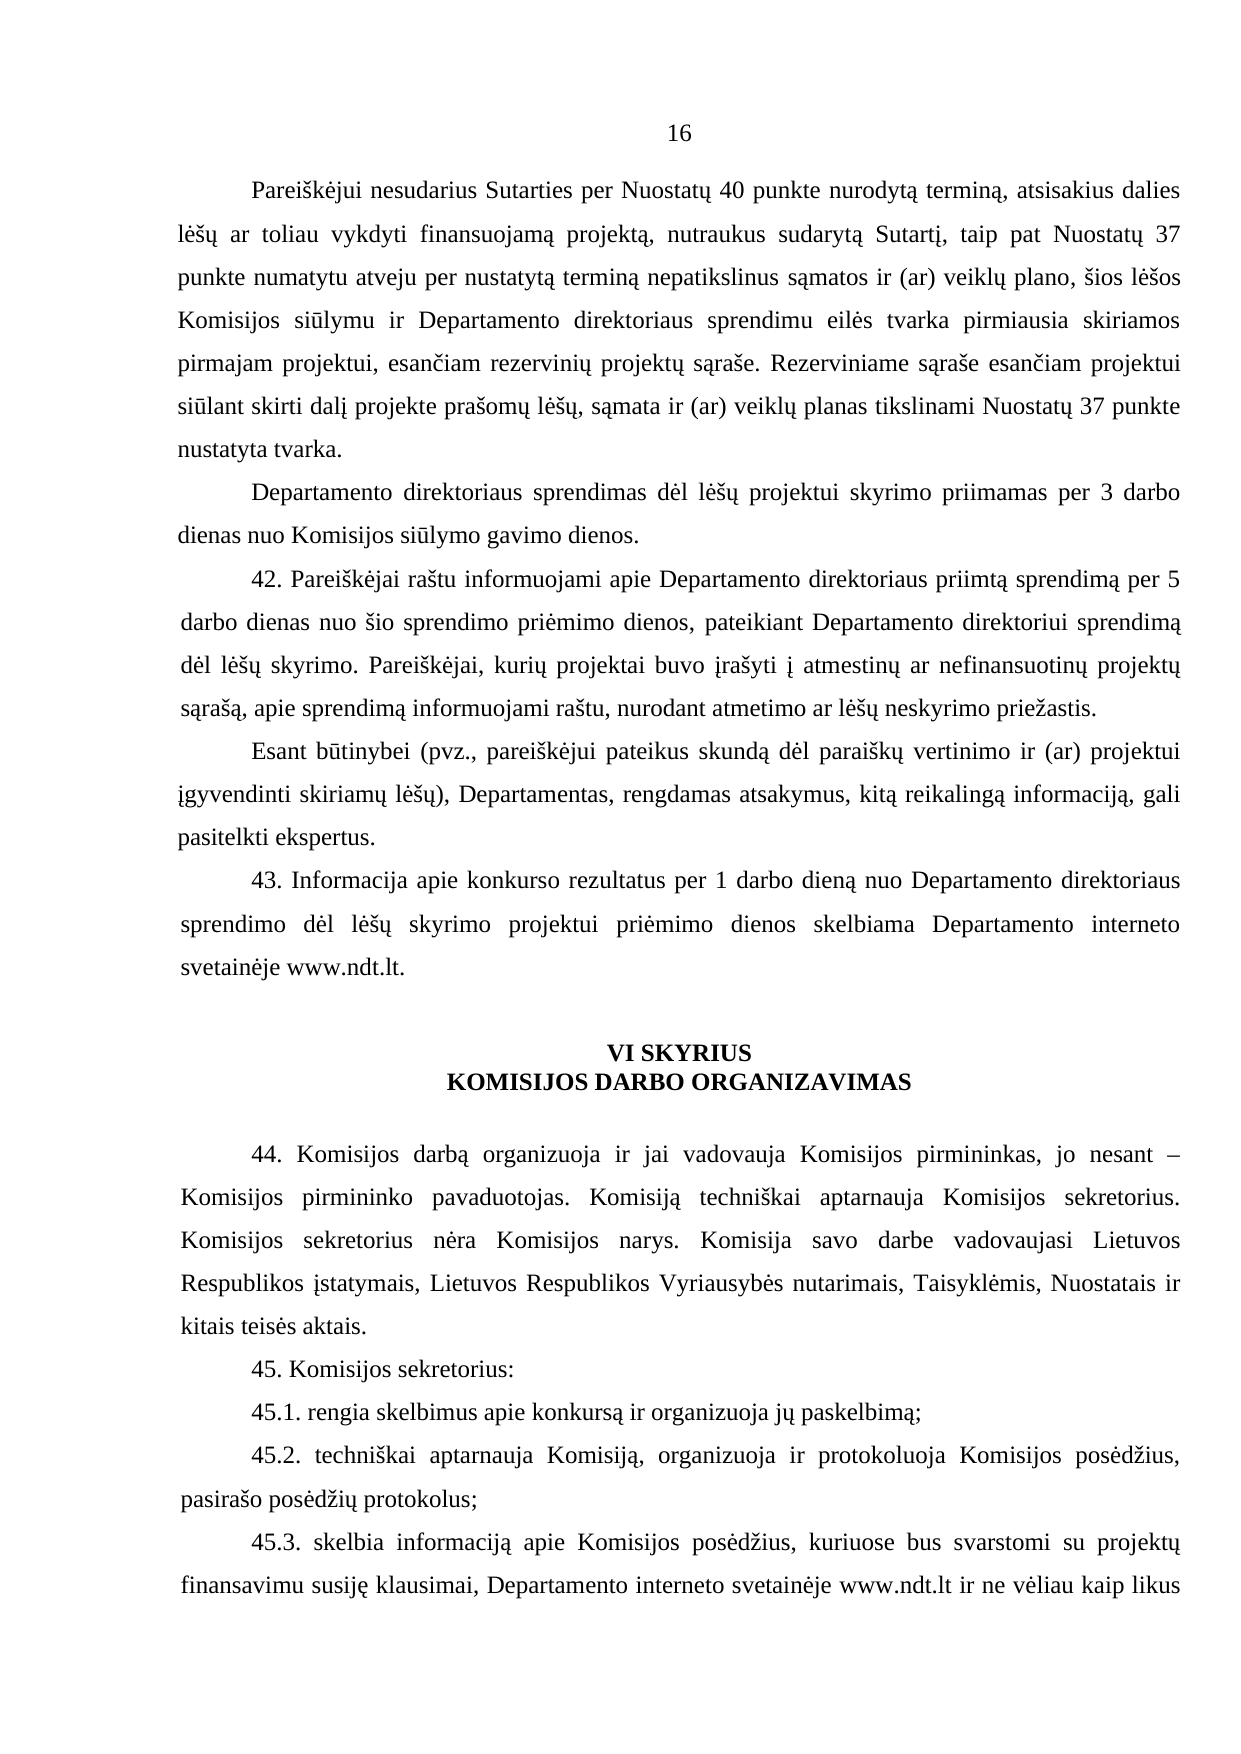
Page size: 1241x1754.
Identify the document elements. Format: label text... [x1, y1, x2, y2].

text Departamento direktoriaus sprendimas dėl lėšų projektui skyrimo priimamas per 3 darbo dienas nuo Komisijos siūlymo gavimo dienos. [177, 477, 1181, 549]
text VI SKYRIUS [177, 1038, 1181, 1067]
text 44. Komisijos darbą organizuoja ir jai vadovauja Komisijos pirmininkas, jo nesant – Komisijos pirmininko pavaduotojas. Komisiją techniškai aptarnauja Komisijos sekretorius. Komisijos sekretorius nėra Komisijos narys. Komisija savo darbe vadovaujasi Lietuvos Respublikos įstatymais, Lietuvos Respublikos Vyriausybės nutarimais, Taisyklėmis, Nuostatais ir kitais teisės aktais. [180, 1139, 1181, 1340]
text 45.2. techniškai aptarnauja Komisiją, organizuoja ir protokoluoja Komisijos posėdžius, pasirašo posėdžių protokolus; [180, 1441, 1181, 1512]
text 43. Informacija apie konkurso rezultatus per 1 darbo dieną nuo Departamento direktoriaus sprendimo dėl lėšų skyrimo projektui priėmimo dienos skelbiama Departamento interneto svetainėje www.ndt.lt. [180, 866, 1181, 981]
text Pareiškėjui nesudarius Sutarties per Nuostatų 40 punkte nurodytą terminą, atsisakius dalies lėšų ar toliau vykdyti finansuojamą projektą, nutraukus sudarytą Sutartį, taip pat Nuostatų 37 punkte numatytu atveju per nustatytą terminą nepatikslinus sąmatos ir (ar) veiklų plano, šios lėšos Komisijos siūlymu ir Departamento direktoriaus sprendimu eilės tvarka pirmiausia skiriamos pirmajam projektui, esančiam rezervinių projektų sąraše. Rezerviniame sąraše esančiam projektui siūlant skirti dalį projekte prašomų lėšų, sąmata ir (ar) veiklų planas tikslinami Nuostatų 37 punkte nustatyta tvarka. [177, 176, 1181, 463]
text 42. Pareiškėjai raštu informuojami apie Departamento direktoriaus priimtą sprendimą per 5 darbo dienas nuo šio sprendimo priėmimo dienos, pateikiant Departamento direktoriui sprendimą dėl lėšų skyrimo. Pareiškėjai, kurių projektai buvo įrašyti į atmestinų ar nefinansuotinų projektų sąrašą, apie sprendimą informuojami raštu, nurodant atmetimo ar lėšų neskyrimo priežastis. [180, 564, 1181, 722]
text Esant būtinybei (pvz., pareiškėjui pateikus skundą dėl paraiškų vertinimo ir (ar) projektui įgyvendinti skiriamų lėšų), Departamentas, rengdamas atsakymus, kitą reikalingą informaciją, gali pasitelkti ekspertus. [177, 736, 1181, 851]
text 45. Komisijos sekretorius: [180, 1354, 1181, 1383]
text 45.3. skelbia informaciją apie Komisijos posėdžius, kuriuose bus svarstomi su projektų finansavimu susiję klausimai, Departamento interneto svetainėje www.ndt.lt ir ne vėliau kaip likus [180, 1527, 1181, 1599]
text KOMISIJOS DARBO ORGANIZAVIMAS [177, 1067, 1181, 1096]
text 45.1. rengia skelbimus apie konkursą ir organizuoja jų paskelbimą; [180, 1397, 1181, 1426]
